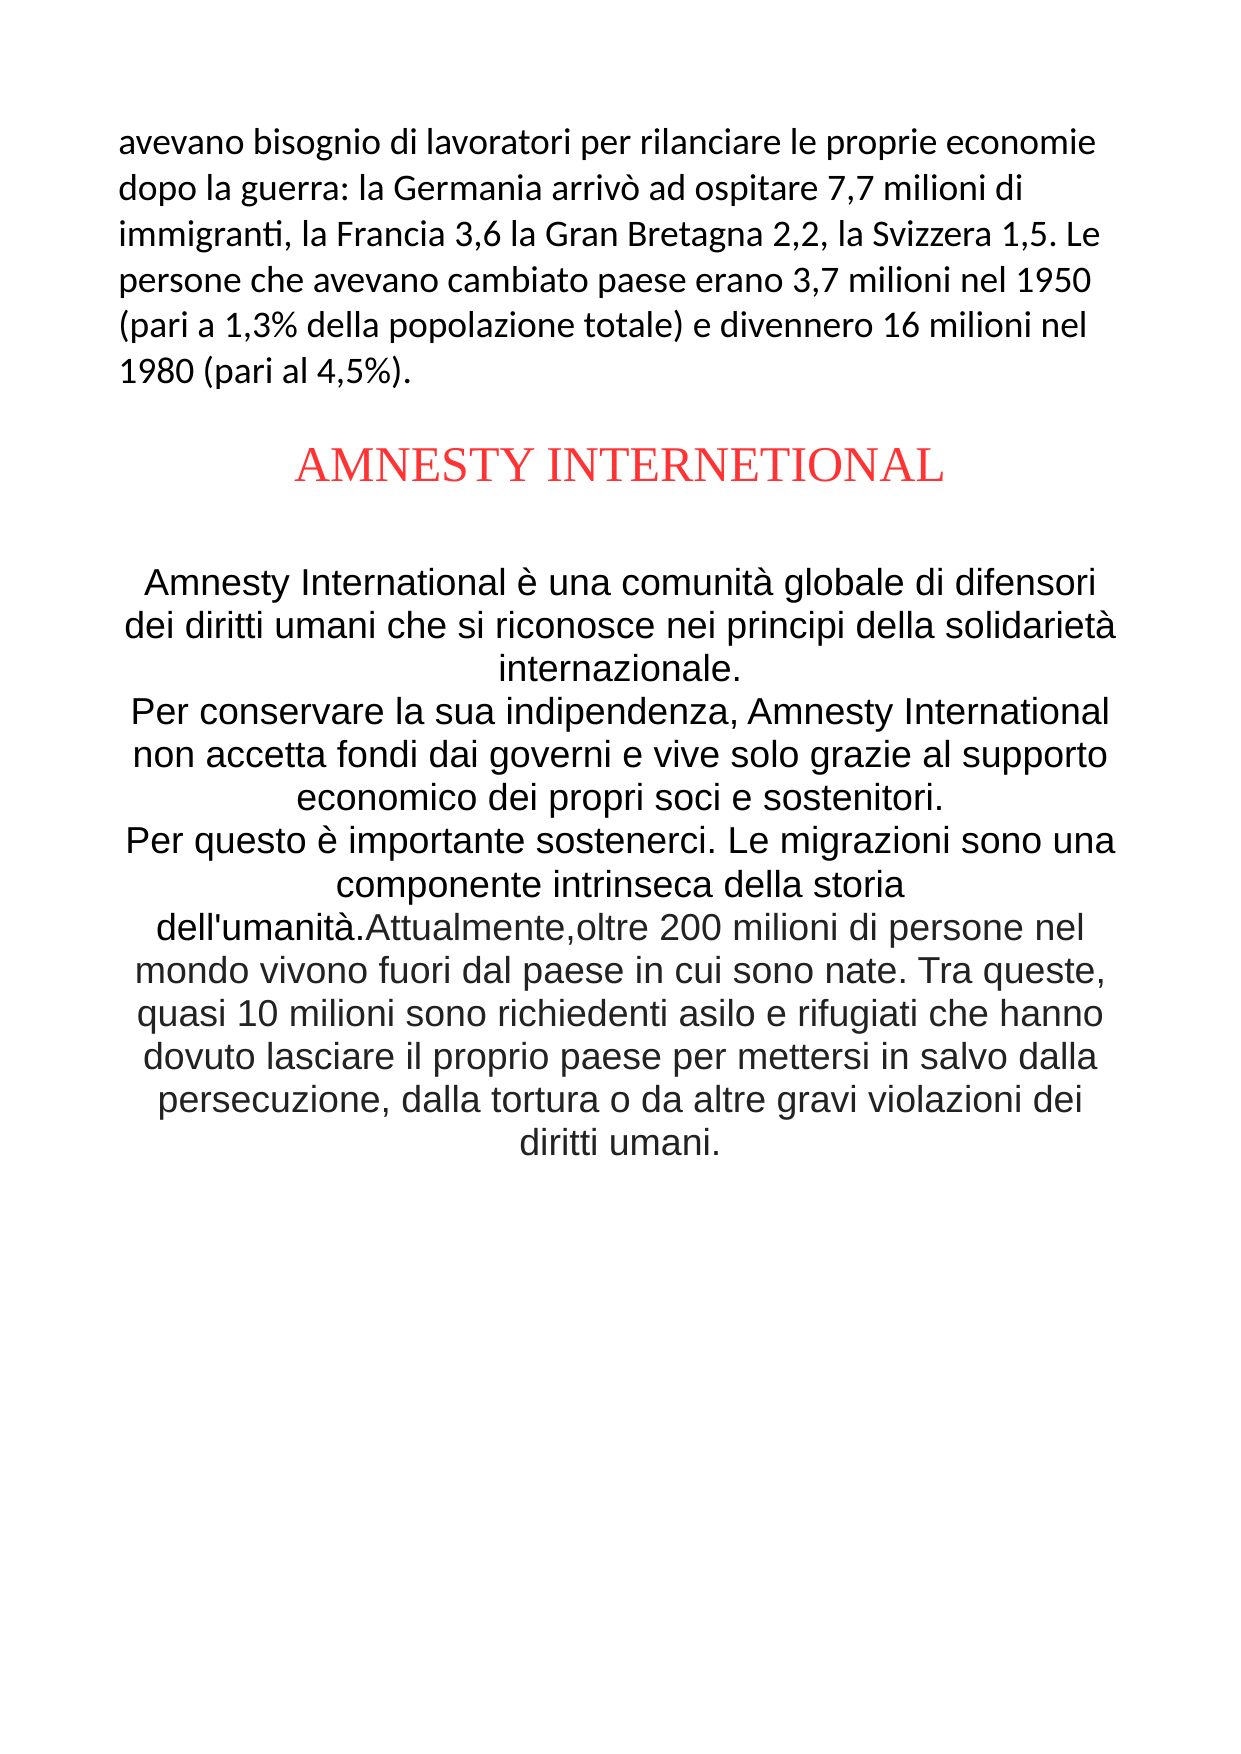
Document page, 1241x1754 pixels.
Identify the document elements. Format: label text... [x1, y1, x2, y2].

text Amnesty International è una comunità globale di difensori dei diritti umani che si riconosce nei principi della solidarietà internazionale. Per conservare la sua indipendenza, Amnesty International non accetta fondi dai governi e vive solo grazie al supporto economico dei propri soci e sostenitori. Per questo è importante sostenerci. Le migrazioni sono una componente intrinseca della storia dell'umanità.Attualmente,oltre 200 milioni di persone nel mondo vivono fuori dal paese in cui sono nate. Tra queste, quasi 10 milioni sono richiedenti asilo e rifugiati che hanno dovuto lasciare il proprio paese per mettersi in salvo dalla persecuzione, dalla tortura o da altre gravi violazioni dei diritti umani. [118, 560, 1122, 1279]
text AMNESTY INTERNETIONAL [118, 434, 1122, 492]
text avevano bisognio di lavoratori per rilanciare le proprie economie dopo la guerra: la Germania arrivò ad ospitare 7,7 milioni di immigranti, la Francia 3,6 la Gran Bretagna 2,2, la Svizzera 1,5. Le persone che avevano cambiato paese erano 3,7 milioni nel 1950 (pari a 1,3% della popolazione totale) e divennero 16 milioni nel 1980 (pari al 4,5%). [118, 118, 1122, 393]
